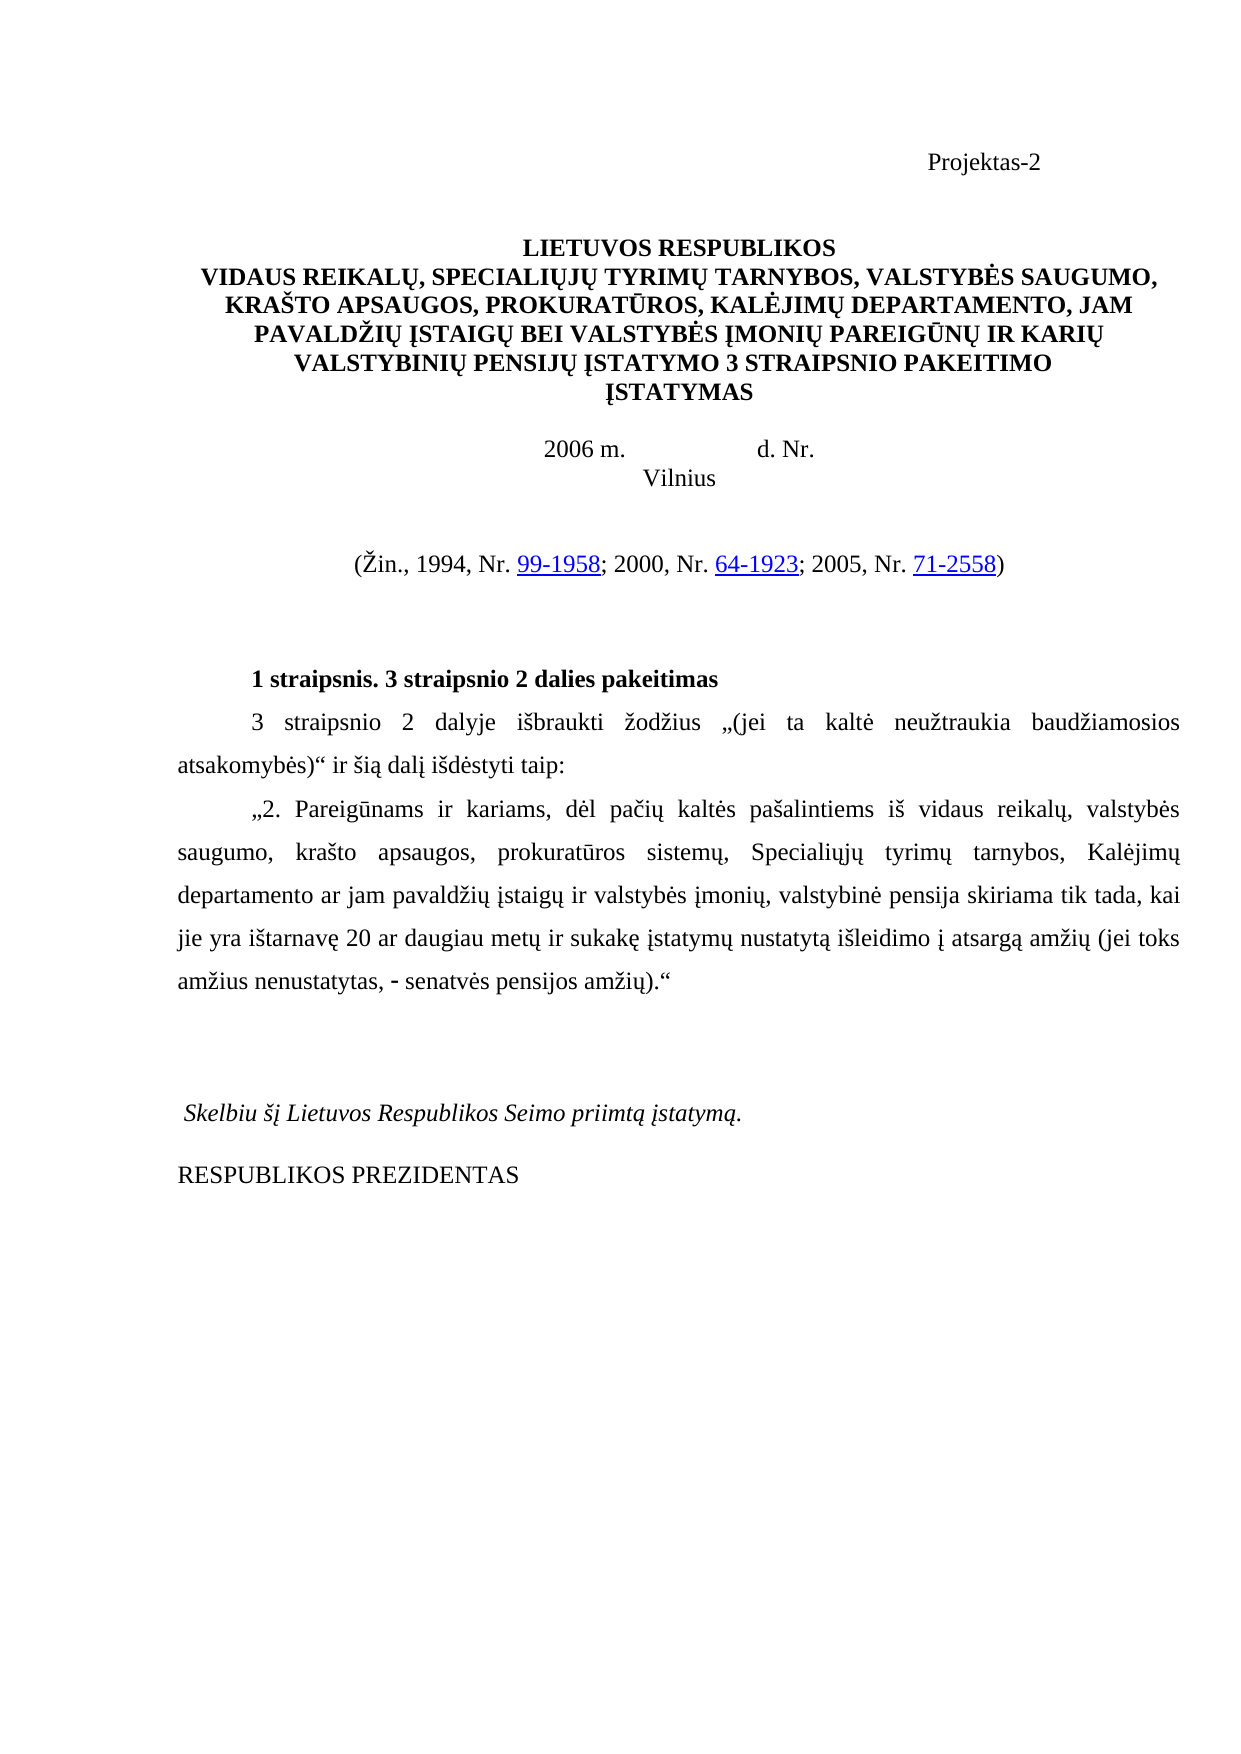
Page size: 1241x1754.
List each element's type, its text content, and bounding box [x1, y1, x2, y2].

text Vilnius [177, 463, 1181, 492]
text ĮSTATYMAS [177, 377, 1181, 406]
text 2006 m. d. Nr. [177, 434, 1181, 463]
text „2. Pareigūnams ir kariams, dėl pačių kaltės pašalintiems iš vidaus reikalų, valstybės saugumo, krašto apsaugos, prokuratūros sistemų, Specialiųjų tyrimų tarnybos, Kalėjimų departamento ar jam pavaldžių įstaigų ir valstybės įmonių, valstybinė pensija skiriama tik tada, kai jie yra ištarnavę 20 ar daugiau metų ir sukakę įstatymų nustatytą išleidimo į atsargą amžių (jei toks amžius nenustatytas,  senatvės pensijos amžių).“ [177, 794, 1181, 995]
text RESPUBLIKOS PREZIDENTAS [177, 1158, 1181, 1189]
text LIETUVOS RESPUBLIKOS [177, 233, 1181, 262]
text Skelbiu šį Lietuvos Respublikos Seimo priimtą įstatymą. [177, 1096, 1178, 1127]
text (Žin., 1994, Nr. 99-1958; 2000, Nr. 64-1923; 2005, Nr. 71-2558) [177, 549, 1181, 578]
text 3 straipsnio 2 dalyje išbraukti žodžius „(jei ta kaltė neužtraukia baudžiamosios atsakomybės)“ ir šią dalį išdėstyti taip: [177, 707, 1181, 779]
text VIDAUS REIKALŲ, SPECIALIŲJŲ TYRIMŲ TARNYBOS, VALSTYBĖS SAUGUMO, KRAŠTO APSAUGOS, PROKURATŪROS, KALĖJIMŲ DEPARTAMENTO, JAM PAVALDŽIŲ ĮSTAIGŲ BEI VALSTYBĖS ĮMONIŲ PAREIGŪNŲ IR KARIŲ VALSTYBINIŲ PENSIJŲ ĮSTATYMO 3 STRAIPSNIO PAKEITIMO [177, 262, 1181, 377]
text 1 straipsnis. 3 straipsnio 2 dalies pakeitimas [177, 664, 1181, 693]
text Projektas-2 [177, 147, 1181, 176]
